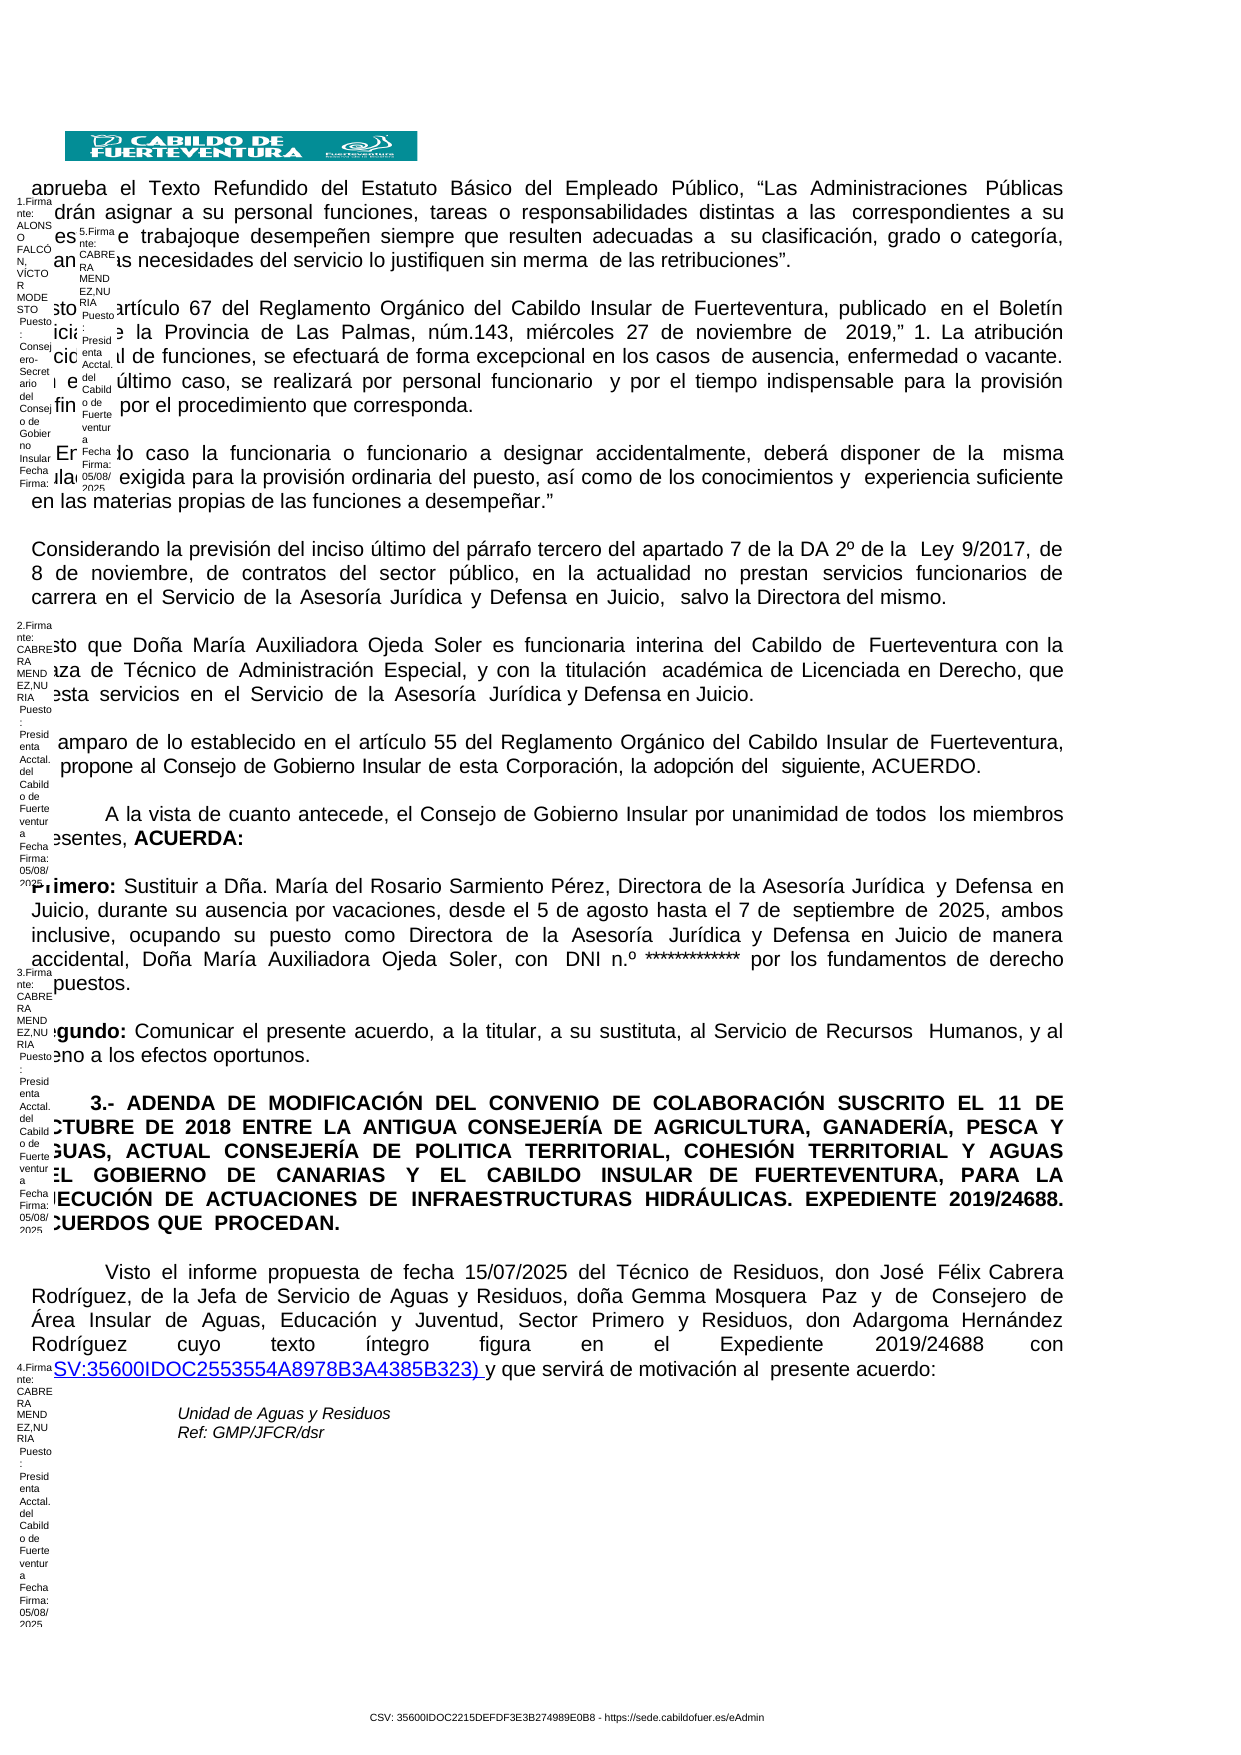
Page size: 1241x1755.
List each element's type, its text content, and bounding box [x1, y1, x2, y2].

text 5.Firmante: CABRERA MENDEZ,NURIA [79, 225, 117, 309]
text Visto el informe propuesta de fecha 15/07/2025 del Técnico de Residuos, don José Félix Cabrera Rodríguez, de la Jefa de Servicio de Aguas y Residuos, doña Gemma Mosquera Paz y de Consejero de Área Insular de Aguas, Educación y Juventud, Sector Primero y Residuos, don Adargoma Hernández Rodríguez cuyo texto íntegro figura en el Expediente 2019/24688 con (CSV:35600IDOC2553554A8978B3A4385B323) y que servirá de motivación al presente acuerdo: [31, 1260, 1064, 1381]
text Visto el informe propuesta de fecha 15/07/2025 del Técnico de Residuos, don José Félix Cabrera Rodríguez, de la Jefa de Servicio de Aguas y Residuos, doña Gemma Mosquera Paz y de Consejero de Área Insular de Aguas, Educación y Juventud, Sector Primero y Residuos, don Adargoma Hernández Rodríguez cuyo texto íntegro figura en el Expediente 2019/24688 con (CSV:35600IDOC2553554A8978B3A4385B323) y que servirá de motivación al presente acuerdo: [14, 1361, 54, 1627]
text Puesto: Presidenta Acctal. del Cabildo de Fuerteventura Fecha Firma: 05/08/2025 10:34:11 [19, 1051, 52, 1232]
text 1.Firmante: ALONSO FALCÓN, VÍCTOR MODESTO [17, 196, 54, 316]
text 3.Firmante: CABRERA MENDEZ,NURIA [17, 967, 54, 1050]
text Puesto: Consejero-Secretario del Consejo de Gobierno Insular Fecha Firma: 05/08/2025 09:49:30 [19, 316, 52, 491]
text Segundo: Comunicar el presente acuerdo, a la titular, a su sustituta, al Servicio de Recursos Humanos, y al Pleno a los efectos oportunos. [54, 1018, 1064, 1067]
subtitle 3.- ADENDA DE MODIFICACIÓN DEL CONVENIO DE COLABORACIÓN SUSCRITO EL 11 DE OCTUBRE DE 2018 ENTRE LA ANTIGUA CONSEJERÍA DE AGRICULTURA, GANADERÍA, PESCA Y AGUAS, ACTUAL CONSEJERÍA DE POLITICA TERRITORIAL, COHESIÓN TERRITORIAL Y AGUAS DEL GOBIERNO DE CANARIAS Y EL CABILDO INSULAR DE FUERTEVENTURA, PARA LA EJECUCIÓN DE ACTUACIONES DE INFRAESTRUCTURAS HIDRÁULICAS. EXPEDIENTE 2019/24688. ACUERDOS QUE PROCEDAN. [31, 1090, 1064, 1235]
text Visto que Doña María Auxiliadora Ojeda Soler es funcionaria interina del Cabildo de Fuerteventura con la plaza de Técnico de Administración Especial, y con la titulación académica de Licenciada en Derecho, que presta servicios en el Servicio de la Asesoría Jurídica y Defensa en Juicio. [54, 633, 1064, 706]
text Visto el artículo 67 del Reglamento Orgánico del Cabildo Insular de Fuerteventura, publicado en el Boletín Oficial de la Provincia de Las Palmas, núm.143, miércoles 27 de noviembre de 2019,” 1. La atribución accidental de funciones, se efectuará de forma excepcional en los casos de ausencia, enfermedad o vacante. En este último caso, se realizará por personal funcionario y por el tiempo indispensable para la provisión definitiva por el procedimiento que corresponda. [117, 296, 1064, 417]
text Unidad de Aguas y Residuos Ref: GMP/JFCR/dsr [177, 1404, 419, 1442]
text Primero: Sustituir a Dña. María del Rosario Sarmiento Pérez, Directora de la Asesoría Jurídica y Defensa en Juicio, durante su ausencia por vacaciones, desde el 5 de agosto hasta el 7 de septiembre de 2025, ambos inclusive, ocupando su puesto como Directora de la Asesoría Jurídica y Defensa en Juicio de manera accidental, Doña María Auxiliadora Ojeda Soler, con DNI n.º ************* por los fundamentos de derecho expuestos. [14, 874, 1064, 1232]
picture [364, 1704, 984, 1725]
text 4.Firmante: CABRERA MENDEZ,NURIA [17, 1361, 54, 1445]
text Puesto: Presidenta Acctal. del Cabildo de Fuerteventura Fecha Firma: 05/08/2025 10:34:13 [19, 1446, 52, 1627]
text Puesto: Presidenta Acctal. del Cabildo de Fuerteventura Fecha Firma: 05/08/2025 10:34:19 [82, 309, 115, 491]
picture [65, 131, 418, 161]
list En todo caso la funcionaria o funcionario a designar accidentalmente, deberá disponer de la misma titulación exigida para la provisión ordinaria del puesto, así como de los conocimientos y experiencia suficiente en las materias propias de las funciones a desempeñar.” [31, 440, 1064, 513]
text A la vista de cuanto antecede, el Consejo de Gobierno Insular por unanimidad de todos los miembros presentes, ACUERDA: [54, 802, 1064, 850]
text Al amparo de lo establecido en el artículo 55 del Reglamento Orgánico del Cabildo Insular de Fuerteventura, se propone al Consejo de Gobierno Insular de esta Corporación, la adopción del siguiente, ACUERDO. [54, 730, 1064, 778]
text Considerando la previsión del inciso último del párrafo tercero del apartado 7 de la DA 2º de la Ley 9/2017, de 8 de noviembre, de contratos del sector público, en la actualidad no prestan servicios funcionarios de carrera en el Servicio de la Asesoría Jurídica y Defensa en Juicio, salvo la Directora del mismo. [14, 619, 54, 885]
text aprueba el Texto Refundido del Estatuto Básico del Empleado Público, “Las Administraciones Públicas podrán asignar a su personal funciones, tareas o responsabilidades distintas a las correspondientes a su puesto de trabajoque desempeñen siempre que resulten adecuadas a su clasificación, grado o categoría, cuando las necesidades del servicio lo justifiquen sin merma de las retribuciones”. [14, 176, 1064, 491]
text Considerando la previsión del inciso último del párrafo tercero del apartado 7 de la DA 2º de la Ley 9/2017, de 8 de noviembre, de contratos del sector público, en la actualidad no prestan servicios funcionarios de carrera en el Servicio de la Asesoría Jurídica y Defensa en Juicio, salvo la Directora del mismo. [31, 537, 1064, 609]
text 2.Firmante: CABRERA MENDEZ,NURIA [17, 619, 54, 703]
text Puesto: Presidenta Acctal. del Cabildo de Fuerteventura Fecha Firma: 05/08/2025 10:34:08 [19, 704, 52, 885]
